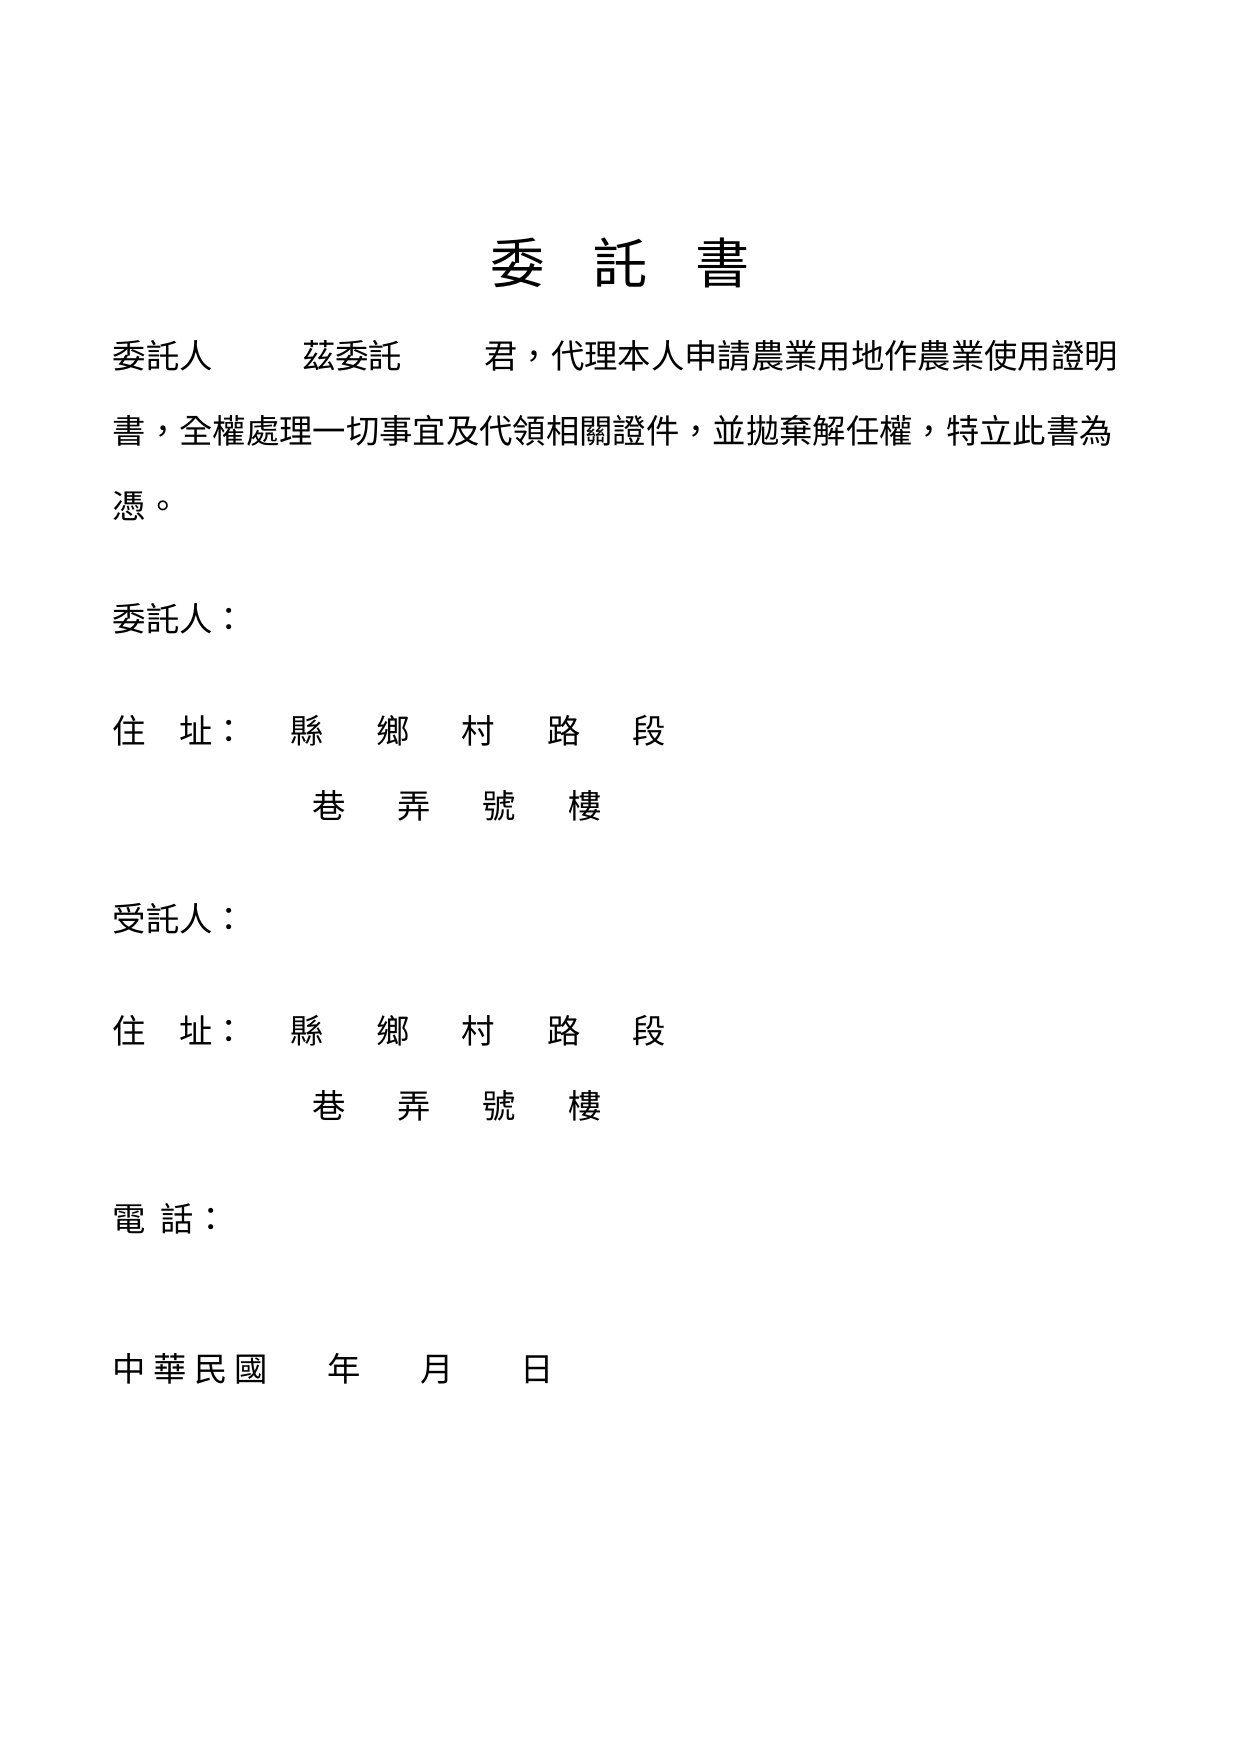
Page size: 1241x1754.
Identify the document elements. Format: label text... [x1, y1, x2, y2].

text 巷 弄 號 樓 [112, 1066, 1128, 1141]
text 中 華 民 國 年 月 日 [112, 1329, 1128, 1404]
text 受託人： [112, 879, 1128, 954]
text 委 託 書 [112, 204, 1128, 316]
text 住 址： 縣 鄉 村 路 段 [112, 691, 1128, 766]
text 委託人 茲委託 君，代理本人申請農業用地作農業使用證明書，全權處理一切事宜及代領相關證件，並拋棄解任權，特立此書為憑。 [112, 316, 1128, 541]
text 巷 弄 號 樓 [112, 766, 1128, 841]
text 電 話： [112, 1179, 1128, 1254]
text 住 址： 縣 鄉 村 路 段 [112, 991, 1128, 1066]
text 委託人： [112, 579, 1128, 654]
